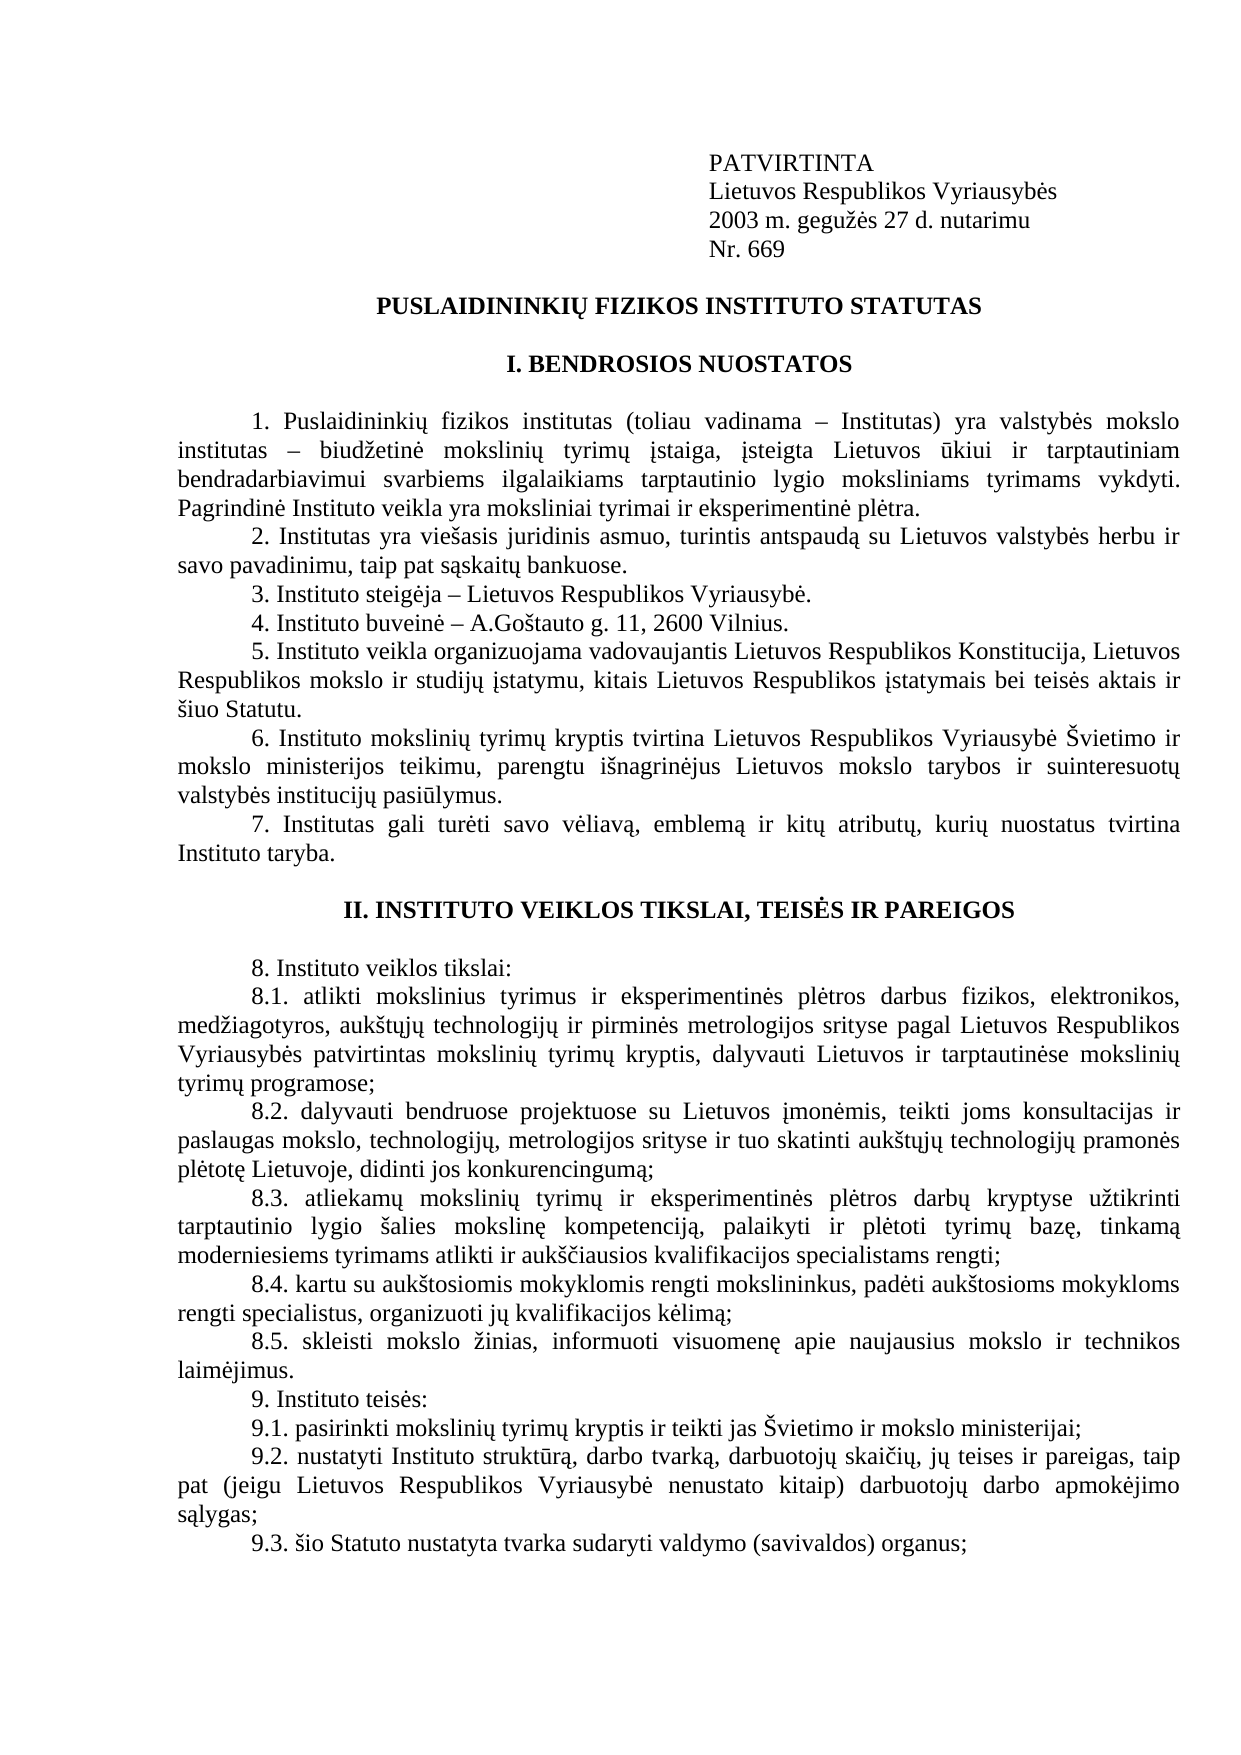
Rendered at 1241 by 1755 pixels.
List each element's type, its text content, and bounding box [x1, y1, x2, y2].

text 9. Instituto teisės: [177, 1384, 1181, 1413]
text 1. Puslaidininkių fizikos institutas (toliau vadinama – Institutas) yra valstybės mokslo institutas – biudžetinė mokslinių tyrimų įstaiga, įsteigta Lietuvos ūkiui ir tarptautiniam bendradarbiavimui svarbiems ilgalaikiams tarptautinio lygio moksliniams tyrimams vykdyti. Pagrindinė Instituto veikla yra moksliniai tyrimai ir eksperimentinė plėtra. [177, 406, 1181, 521]
text 8. Instituto veiklos tikslai: [177, 953, 1181, 981]
text 7. Institutas gali turėti savo vėliavą, emblemą ir kitų atributų, kurių nuostatus tvirtina Instituto taryba. [177, 809, 1181, 866]
text 3. Instituto steigėja – Lietuvos Respublikos Vyriausybė. [177, 579, 1181, 608]
text I. BENDROSIOS NUOSTATOS [177, 349, 1181, 378]
text 6. Instituto mokslinių tyrimų kryptis tvirtina Lietuvos Respublikos Vyriausybė Švietimo ir mokslo ministerijos teikimu, parengtu išnagrinėjus Lietuvos mokslo tarybos ir suinteresuotų valstybės institucijų pasiūlymus. [177, 723, 1181, 809]
text 4. Instituto buveinė – A.Goštauto g. 11, 2600 Vilnius. [177, 608, 1181, 636]
text 9.1. pasirinkti mokslinių tyrimų kryptis ir teikti jas Švietimo ir mokslo ministerijai; [177, 1413, 1181, 1441]
text 2. Institutas yra viešasis juridinis asmuo, turintis antspaudą su Lietuvos valstybės herbu ir savo pavadinimu, taip pat sąskaitų bankuose. [177, 521, 1181, 579]
text 2003 m. gegužės 27 d. nutarimu [177, 205, 1181, 234]
text 5. Instituto veikla organizuojama vadovaujantis Lietuvos Respublikos Konstitucija, Lietuvos Respublikos mokslo ir studijų įstatymu, kitais Lietuvos Respublikos įstatymais bei teisės aktais ir šiuo Statutu. [177, 636, 1181, 723]
text 8.2. dalyvauti bendruose projektuose su Lietuvos įmonėmis, teikti joms konsultacijas ir paslaugas mokslo, technologijų, metrologijos srityse ir tuo skatinti aukštųjų technologijų pramonės plėtotę Lietuvoje, didinti jos konkurencingumą; [177, 1096, 1181, 1183]
text 8.5. skleisti mokslo žinias, informuoti visuomenę apie naujausius mokslo ir technikos laimėjimus. [177, 1326, 1181, 1384]
text PUSLAIDININKIŲ FIZIKOS INSTITUTO STATUTAS [177, 291, 1181, 320]
text 9.2. nustatyti Instituto struktūrą, darbo tvarką, darbuotojų skaičių, jų teises ir pareigas, taip pat (jeigu Lietuvos Respublikos Vyriausybė nenustato kitaip) darbuotojų darbo apmokėjimo sąlygas; [177, 1441, 1181, 1528]
text Lietuvos Respublikos Vyriausybės [177, 176, 1181, 205]
text 8.4. kartu su aukštosiomis mokyklomis rengti mokslininkus, padėti aukštosioms mokykloms rengti specialistus, organizuoti jų kvalifikacijos kėlimą; [177, 1269, 1181, 1326]
text PATVIRTINTA [177, 148, 1181, 176]
text Nr. 669 [177, 234, 1181, 263]
text 9.3. šio Statuto nustatyta tvarka sudaryti valdymo (savivaldos) organus; [177, 1528, 1181, 1556]
text 8.1. atlikti mokslinius tyrimus ir eksperimentinės plėtros darbus fizikos, elektronikos, medžiagotyros, aukštųjų technologijų ir pirminės metrologijos srityse pagal Lietuvos Respublikos Vyriausybės patvirtintas mokslinių tyrimų kryptis, dalyvauti Lietuvos ir tarptautinėse mokslinių tyrimų programose; [177, 981, 1181, 1096]
text II. INSTITUTO VEIKLOS TIKSLAI, TEISĖS IR PAREIGOS [177, 895, 1181, 924]
text 8.3. atliekamų mokslinių tyrimų ir eksperimentinės plėtros darbų kryptyse užtikrinti tarptautinio lygio šalies mokslinę kompetenciją, palaikyti ir plėtoti tyrimų bazę, tinkamą moderniesiems tyrimams atlikti ir aukščiausios kvalifikacijos specialistams rengti; [177, 1183, 1181, 1269]
